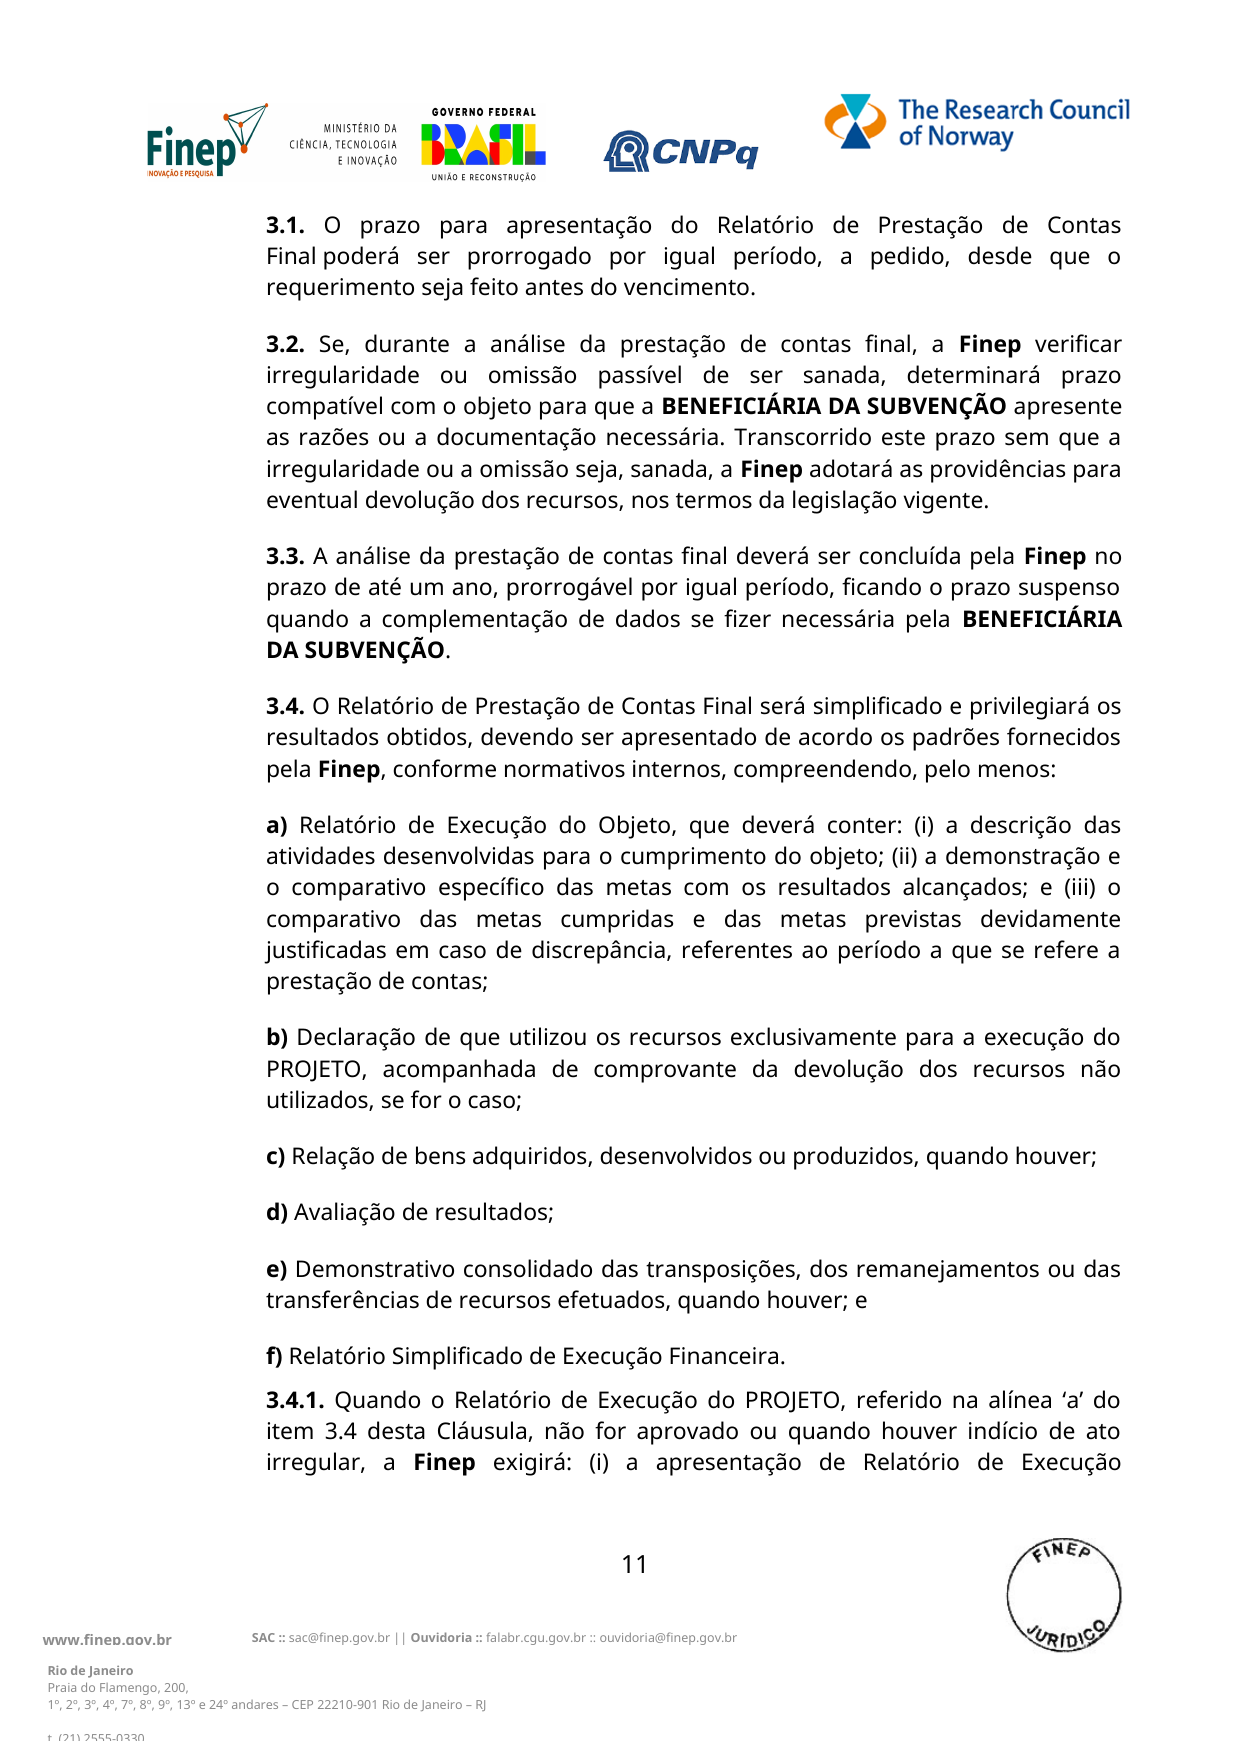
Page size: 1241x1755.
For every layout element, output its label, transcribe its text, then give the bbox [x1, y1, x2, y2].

text 3.4. O Relatório de Prestação de Contas Final será simplificado e privilegiará os resultados obtidos, devendo ser apresentado de acordo os padrões fornecidos pela Finep, conforme normativos internos, compreendendo, pelo menos: [266, 690, 1122, 784]
text e) Demonstrativo consolidado das transposições, dos remanejamentos ou das transferências de recursos efetuados, quando houver; e [266, 1252, 1122, 1315]
text c) Relação de bens adquiridos, desenvolvidos ou produzidos, quando houver; [266, 1140, 1122, 1171]
text a) Relatório de Execução do Objeto, que deverá conter: (i) a descrição das atividades desenvolvidas para o cumprimento do objeto; (ii) a demonstração e o comparativo específico das metas com os resultados alcançados; e (iii) o comparativo das metas cumpridas e das metas previstas devidamente justificadas em caso de discrepância, referentes ao período a que se refere a prestação de contas; [266, 809, 1122, 996]
text 3.3. A análise da prestação de contas final deverá ser concluída pela Finep no prazo de até um ano, prorrogável por igual período, ficando o prazo suspenso quando a complementação de dados se fizer necessária pela BENEFICIÁRIA DA SUBVENÇÃO. [266, 540, 1122, 665]
text b) Declaração de que utilizou os recursos exclusivamente para a execução do PROJETO, acompanhada de comprovante da devolução dos recursos não utilizados, se for o caso; [266, 1021, 1122, 1115]
text 3.1. O prazo para apresentação do Relatório de Prestação de Contas Final poderá ser prorrogado por igual período, a pedido, desde que o requerimento seja feito antes do vencimento. [266, 209, 1122, 302]
text 3.4.1. Quando o Relatório de Execução do PROJETO, referido na alínea ‘a’ do item 3.4 desta Cláusula, não for aprovado ou quando houver indício de ato irregular, a Finep exigirá: (i) a apresentação de Relatório de Execução [266, 1384, 1122, 1477]
text f) Relatório Simplificado de Execução Financeira. [266, 1340, 1122, 1371]
text d) Avaliação de resultados; [266, 1196, 1122, 1227]
text 3.2. Se, durante a análise da prestação de contas final, a Finep verificar irregularidade ou omissão passível de ser sanada, determinará prazo compatível com o objeto para que a BENEFICIÁRIA DA SUBVENÇÃO apresente as razões ou a documentação necessária. Transcorrido este prazo sem que a irregularidade ou a omissão seja, sanada, a Finep adotará as providências para eventual devolução dos recursos, nos termos da legislação vigente. [266, 327, 1122, 515]
